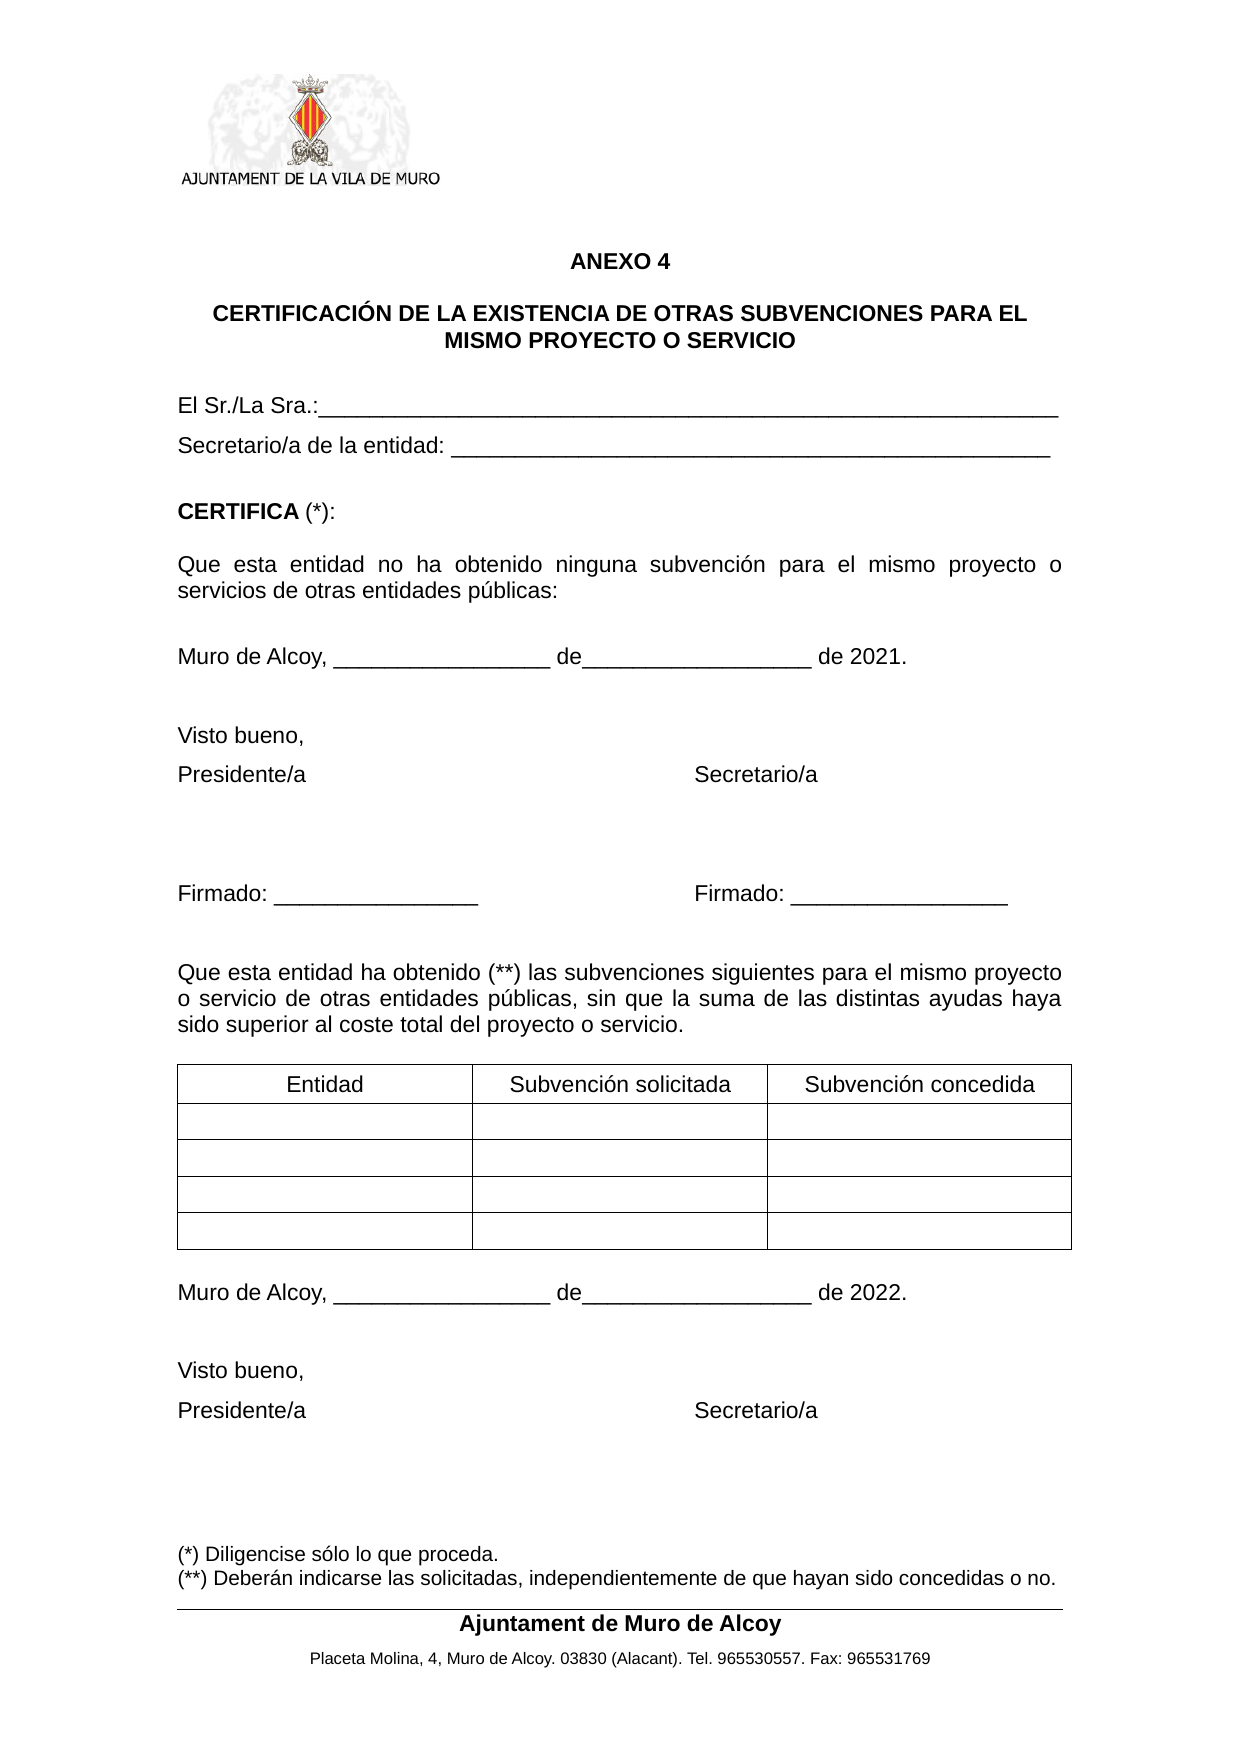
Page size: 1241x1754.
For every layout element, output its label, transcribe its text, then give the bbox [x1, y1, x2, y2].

picture [178, 74, 442, 186]
table_header Entidad [178, 1065, 472, 1103]
text Muro de Alcoy, _________________ de__________________ de 2022. [177, 1278, 1063, 1305]
text El Sr./La Sra.:__________________________________________________________ [177, 392, 1063, 419]
text ANEXO 4 [177, 248, 1063, 274]
text CERTIFICA (*): [177, 498, 1063, 524]
table_cell [768, 1140, 1071, 1176]
text CERTIFICACIÓN DE LA EXISTENCIA DE OTRAS SUBVENCIONES PARA EL MISMO PROYECTO O SERVICIO [177, 300, 1063, 353]
text Presidente/a Secretario/a [177, 1397, 1063, 1423]
table_cell [768, 1213, 1071, 1249]
table_cell [473, 1140, 767, 1176]
table_cell [178, 1140, 472, 1176]
table_cell [178, 1177, 472, 1212]
table_cell [178, 1104, 472, 1139]
text Visto bueno, [177, 1357, 1063, 1384]
table_header Subvención concedida [768, 1065, 1071, 1103]
text (*) Diligencise sólo lo que proceda. [177, 1542, 1063, 1566]
text Que esta entidad ha obtenido (**) las subvenciones siguientes para el mismo proyecto o servicio de otras entidades públicas, sin que la suma de las distintas ayudas haya sido superior al coste total del proyecto o servicio. [177, 958, 1063, 1038]
table_cell [473, 1177, 767, 1212]
table_cell [178, 1213, 472, 1249]
text Secretario/a de la entidad: _______________________________________________ [177, 432, 1063, 458]
table_cell [768, 1177, 1071, 1212]
text Muro de Alcoy, _________________ de__________________ de 2021. [177, 643, 1063, 669]
table_cell [473, 1213, 767, 1249]
text Visto bueno, [177, 722, 1063, 748]
table_header Subvención solicitada [473, 1065, 767, 1103]
table_cell [768, 1104, 1071, 1139]
text Firmado: ________________ Firmado: _________________ [177, 879, 1063, 906]
text Que esta entidad no ha obtenido ninguna subvención para el mismo proyecto o servicios de otras entidades públicas: [177, 551, 1063, 603]
table_cell [473, 1104, 767, 1139]
text (**) Deberán indicarse las solicitadas, independientemente de que hayan sido concedidas o no. [177, 1566, 1063, 1590]
text Presidente/a Secretario/a [177, 761, 1063, 787]
